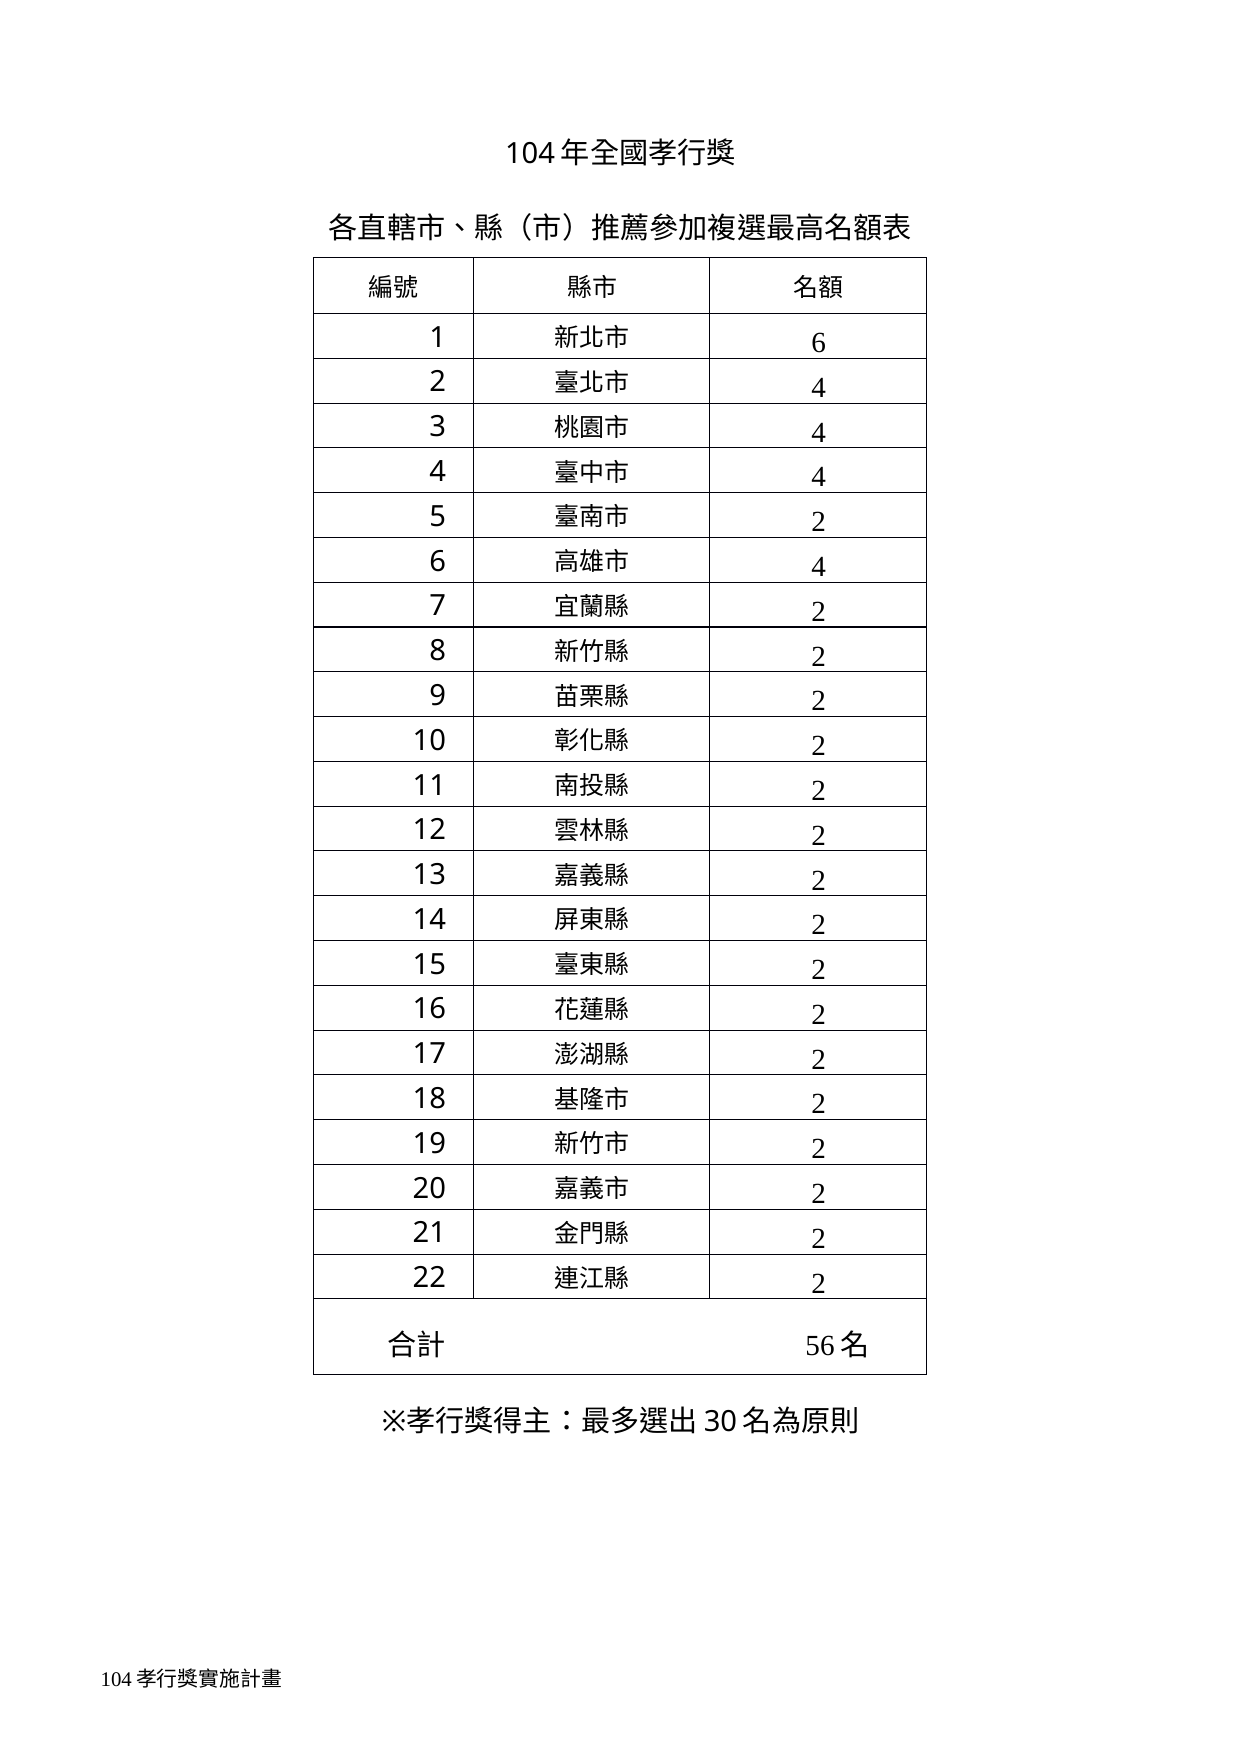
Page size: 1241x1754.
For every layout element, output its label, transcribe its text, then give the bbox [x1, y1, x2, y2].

table_cell 11 [314, 762, 473, 806]
table_cell 2 [710, 896, 926, 940]
table_cell 合計 [314, 1299, 474, 1374]
table_cell 嘉義縣 [474, 851, 709, 895]
table_cell 4 [710, 538, 926, 582]
table_cell 4 [710, 359, 926, 402]
table_cell 8 [314, 628, 473, 671]
table_cell [474, 1299, 709, 1374]
table_cell 10 [314, 717, 473, 761]
table_cell 連江縣 [474, 1255, 709, 1298]
table_cell 桃園市 [474, 404, 709, 447]
table_cell 9 [314, 672, 473, 716]
table_cell 基隆市 [474, 1075, 709, 1119]
table_cell 2 [710, 717, 926, 761]
table_cell 15 [314, 941, 473, 985]
table_cell 16 [314, 986, 473, 1029]
table_cell 4 [710, 404, 926, 447]
table_header 縣市 [474, 258, 709, 313]
table_cell 2 [710, 941, 926, 985]
table_cell 新北市 [474, 314, 709, 358]
table_cell 2 [710, 628, 926, 671]
table_cell 2 [710, 986, 926, 1029]
table_cell 7 [314, 583, 473, 626]
table_cell 4 [314, 448, 473, 492]
table_cell 澎湖縣 [474, 1031, 709, 1074]
table_cell 屏東縣 [474, 896, 709, 940]
table_cell 2 [710, 807, 926, 850]
text 104年全國孝行獎 [100, 107, 1140, 182]
table_cell 21 [314, 1210, 473, 1253]
table_cell 19 [314, 1120, 473, 1164]
table_cell 2 [710, 1075, 926, 1119]
table_cell 2 [710, 493, 926, 537]
text 各直轄市、縣（市）推薦參加複選最高名額表 [100, 182, 1140, 257]
table_cell 22 [314, 1255, 473, 1298]
table_cell 2 [710, 672, 926, 716]
table_cell 嘉義市 [474, 1165, 709, 1209]
table_cell 6 [314, 538, 473, 582]
table_cell 6 [710, 314, 926, 358]
table_cell 56名 [710, 1299, 926, 1374]
table_cell 20 [314, 1165, 473, 1209]
table_cell 新竹縣 [474, 628, 709, 671]
table_cell ※孝行獎得主：最多選出30名為原則 [313, 1375, 927, 1450]
table_cell 2 [710, 583, 926, 626]
table_cell 2 [710, 851, 926, 895]
table_cell 金門縣 [474, 1210, 709, 1253]
table_cell 2 [710, 1031, 926, 1074]
table_cell 2 [710, 762, 926, 806]
table_header 編號 [314, 258, 473, 313]
table_cell 2 [314, 359, 473, 402]
table_cell 臺東縣 [474, 941, 709, 985]
table_cell 14 [314, 896, 473, 940]
table_cell 花蓮縣 [474, 986, 709, 1029]
table_cell 2 [710, 1255, 926, 1298]
table_cell 臺北市 [474, 359, 709, 402]
table_cell 臺中市 [474, 448, 709, 492]
table_cell 13 [314, 851, 473, 895]
table_cell 5 [314, 493, 473, 537]
table_cell 12 [314, 807, 473, 850]
table_cell 苗栗縣 [474, 672, 709, 716]
table_cell 2 [710, 1210, 926, 1253]
table_cell 雲林縣 [474, 807, 709, 850]
table_cell 彰化縣 [474, 717, 709, 761]
table_cell 18 [314, 1075, 473, 1119]
table_cell 3 [314, 404, 473, 447]
table_cell 17 [314, 1031, 473, 1074]
table_cell 高雄市 [474, 538, 709, 582]
table_cell 1 [314, 314, 473, 358]
table_cell 4 [710, 448, 926, 492]
table_cell 2 [710, 1120, 926, 1164]
table_cell 臺南市 [474, 493, 709, 537]
table_cell 南投縣 [474, 762, 709, 806]
table_cell 2 [710, 1165, 926, 1209]
table_cell 宜蘭縣 [474, 583, 709, 626]
table_cell 新竹市 [474, 1120, 709, 1164]
table_header 名額 [710, 258, 926, 313]
